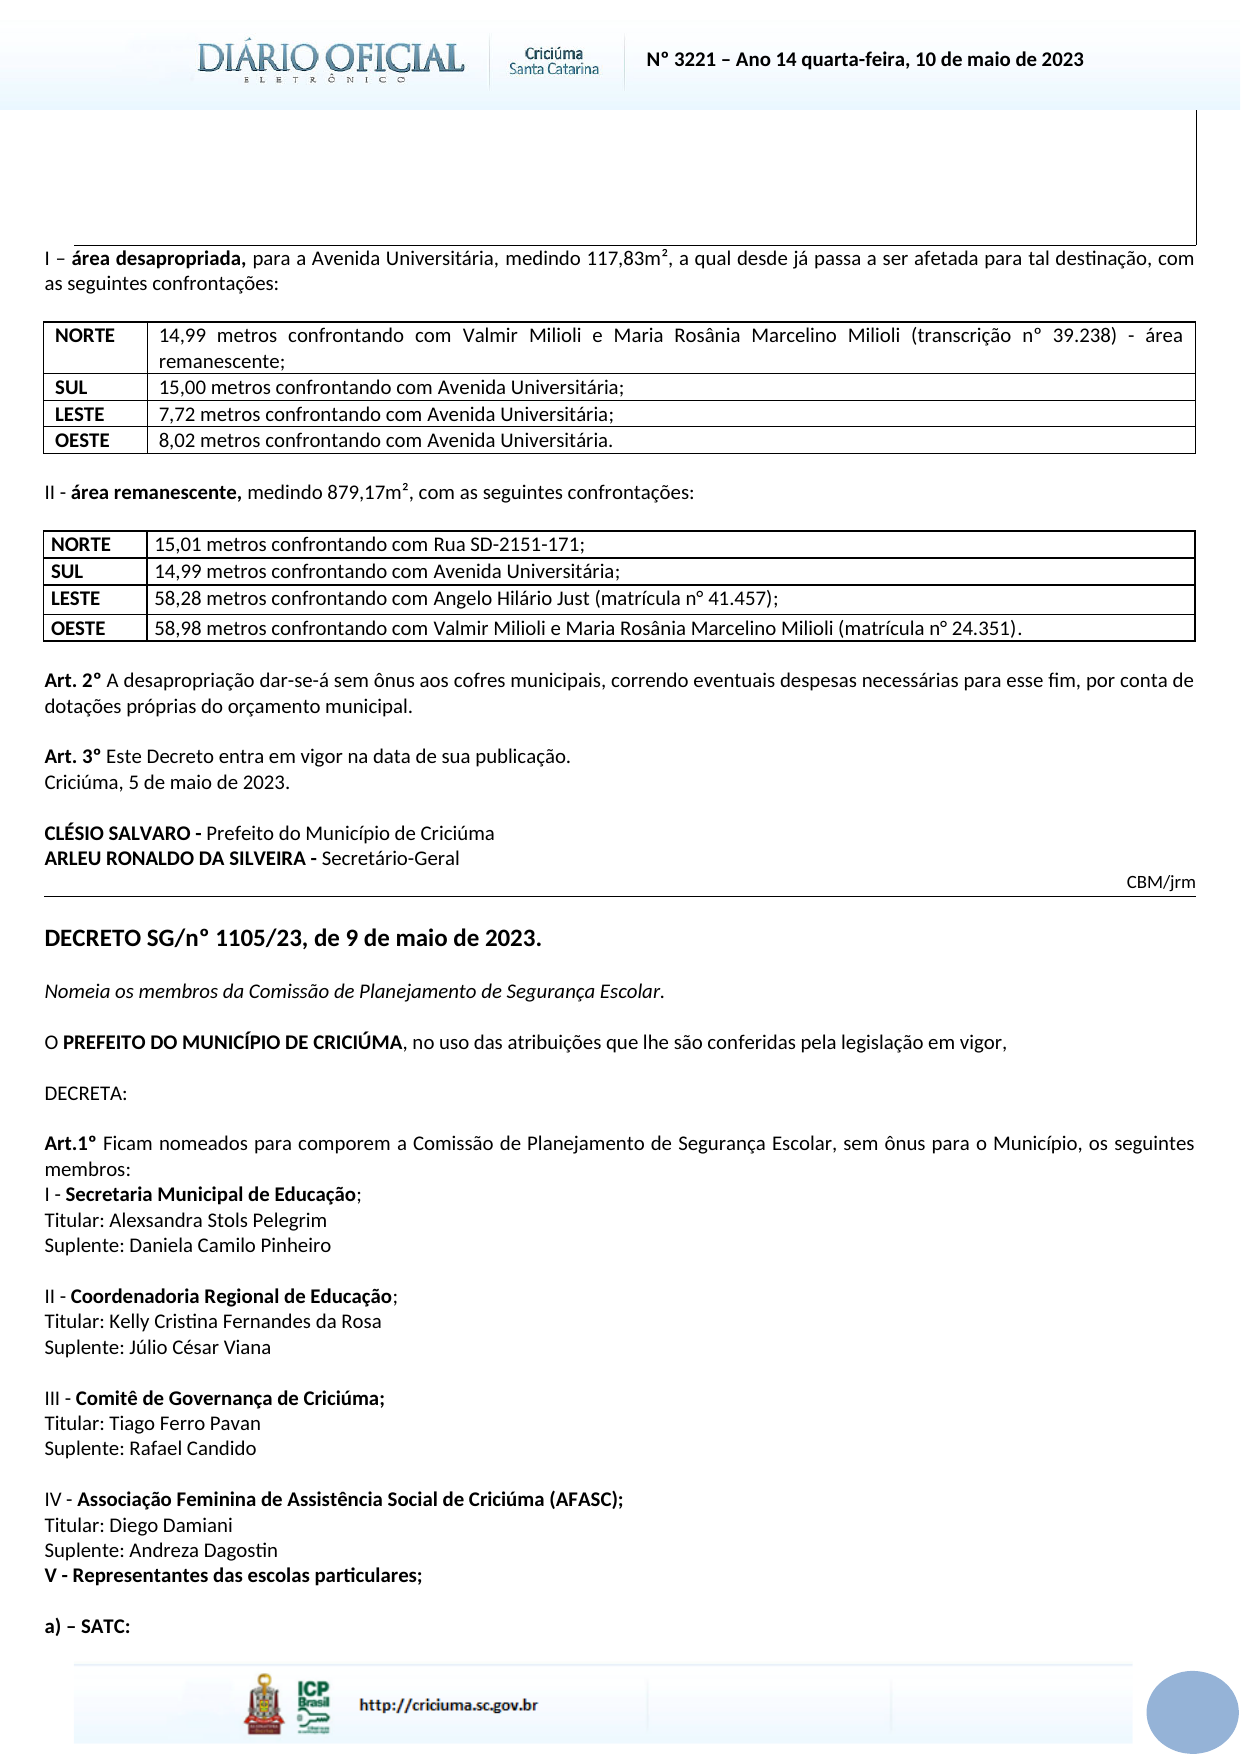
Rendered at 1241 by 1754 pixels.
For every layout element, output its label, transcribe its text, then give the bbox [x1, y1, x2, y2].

text DECRETA: [44, 1080, 1196, 1105]
table_cell 58,98 metros confrontando com Valmir Milioli e Maria Rosânia Marcelino Milioli (matrícula n° 24.351). [148, 615, 1194, 640]
table_cell 15,00 metros confrontando com Avenida Universitária; [148, 374, 1195, 400]
text Nomeia os membros da Comissão de Planejamento de Segurança Escolar. [44, 978, 1196, 1003]
text Titular: Kelly Cristina Fernandes da Rosa [44, 1308, 1196, 1334]
table_cell SUL [44, 374, 147, 400]
text I - Secretaria Municipal de Educação; [44, 1181, 1196, 1207]
table_cell 58,28 metros confrontando com Angelo Hilário Just (matrícula n° 41.457); [148, 586, 1194, 613]
text Suplente: Júlio César Viana [44, 1334, 1196, 1359]
text I – área desapropriada, para a Avenida Universitária, medindo 117,83m², a qual desde já passa a ser afetada para tal destinação, com as seguintes confrontações: [44, 245, 1196, 296]
text II - Coordenadoria Regional de Educação; [44, 1283, 1196, 1308]
text Criciúma, 5 de maio de 2023. [44, 769, 1196, 794]
text Suplente: Rafael Candido [44, 1436, 1196, 1461]
text Titular: Diego Damiani [44, 1512, 1196, 1537]
table_cell 8,02 metros confrontando com Avenida Universitária. [148, 427, 1195, 453]
text Suplente: Daniela Camilo Pinheiro [44, 1232, 1196, 1258]
text ARLEU RONALDO DA SILVEIRA - Secretário-Geral [44, 845, 1240, 871]
text V - Representantes das escolas particulares; [44, 1563, 1196, 1588]
text Art. 2º A desapropriação dar-se-á sem ônus aos cofres municipais, correndo eventuais despesas necessárias para esse fim, por conta de dotações próprias do orçamento municipal. [44, 667, 1196, 718]
table_header 15,01 metros confrontando com Rua SD-2151-171; [148, 532, 1194, 557]
table_cell OESTE [44, 615, 146, 640]
text CBM/jrm [44, 871, 1196, 896]
text IV - Associação Feminina de Assistência Social de Criciúma (AFASC); [44, 1486, 1196, 1512]
table_cell SUL [44, 559, 146, 584]
table_cell LESTE [44, 401, 147, 426]
text a) – SATC: [44, 1613, 1196, 1639]
text CLÉSIO SALVARO - Prefeito do Município de Criciúma [44, 820, 1240, 845]
text DECRETO SG/nº 1105/23, de 9 de maio de 2023. [44, 922, 1196, 953]
table_header 14,99 metros confrontando com Valmir Milioli e Maria Rosânia Marcelino Milioli (transcrição nº 39.238) - área remanescente; [148, 323, 1195, 373]
text II - área remanescente, medindo 879,17m², com as seguintes confrontações: [44, 479, 1196, 504]
text O PREFEITO DO MUNICÍPIO DE CRICIÚMA, no uso das atribuições que lhe são conferidas pela legislação em vigor, [44, 1029, 1196, 1054]
table_header NORTE [44, 532, 146, 557]
text Art.1º Ficam nomeados para comporem a Comissão de Planejamento de Segurança Escolar, sem ônus para o Município, os seguintes membros: [44, 1131, 1196, 1181]
table_cell LESTE [44, 586, 146, 613]
text Titular: Alexsandra Stols Pelegrim [44, 1207, 1196, 1232]
text Art. 3º Este Decreto entra em vigor na data de sua publicação. [44, 744, 1196, 769]
text Titular: Tiago Ferro Pavan [44, 1410, 1196, 1436]
text III - Comitê de Governança de Criciúma; [44, 1385, 1196, 1410]
text Suplente: Andreza Dagostin [44, 1537, 1196, 1563]
table_cell 14,99 metros confrontando com Avenida Universitária; [148, 559, 1194, 584]
table_header NORTE [44, 323, 147, 373]
table_cell 7,72 metros confrontando com Avenida Universitária; [148, 401, 1195, 426]
table_cell OESTE [44, 427, 147, 453]
